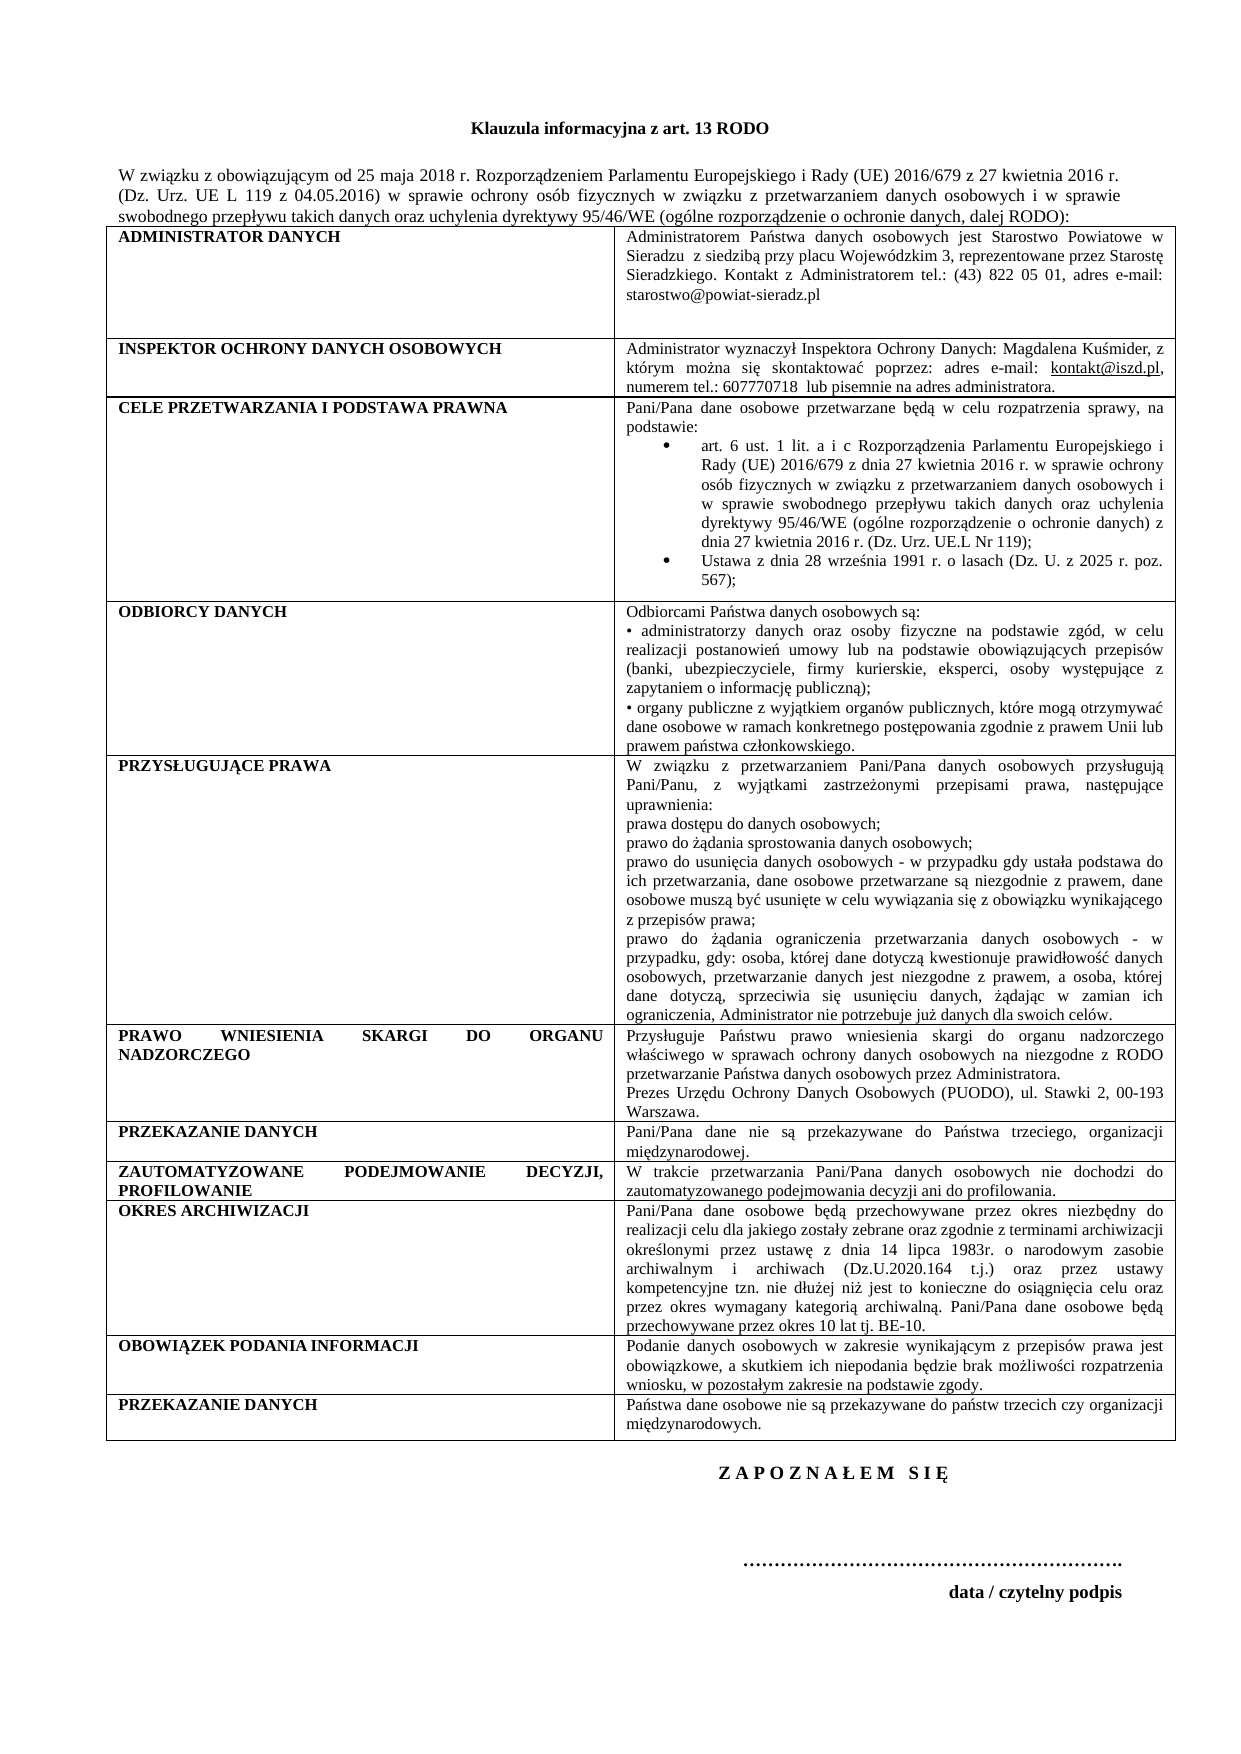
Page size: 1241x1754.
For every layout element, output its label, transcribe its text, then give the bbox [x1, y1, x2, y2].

table_cell PRZEKAZANIE DANYCH [107, 1122, 614, 1161]
table_cell INSPEKTOR OCHRONY DANYCH OSOBOWYCH [107, 339, 614, 396]
table_cell PRZYSŁUGUJĄCE PRAWA [107, 756, 614, 1024]
text W związku z obowiązującym od 25 maja 2018 r. Rozporządzeniem Parlamentu Europejskiego i Rady (UE) 2016/679 z 27 kwietnia 2016 r. (Dz. Urz. UE L 119 z 04.05.2016) w sprawie ochrony osób fizycznych w związku z przetwarzaniem danych osobowych i w sprawie swobodnego przepływu takich danych oraz uchylenia dyrektywy 95/46/WE (ogólne rozporządzenie o ochronie danych, dalej RODO): [118, 165, 1122, 226]
text ……………………………………………………. [177, 1548, 1122, 1570]
table_cell Odbiorcami Państwa danych osobowych są: • administratorzy danych oraz osoby fizyczne na podstawie zgód, w celu realizacji postanowień umowy lub na podstawie obowiązujących przepisów (banki, ubezpieczyciele, firmy kurierskie, eksperci, osoby występujące z zapytaniem o informację publiczną); • organy publiczne z wyjątkiem organów publicznych, które mogą otrzymywać dane osobowe w ramach konkretnego postępowania zgodnie z prawem Unii lub prawem państwa członkowskiego. [615, 602, 1175, 755]
table_header Administratorem Państwa danych osobowych jest Starostwo Powiatowe w Sieradzu z siedzibą przy placu Wojewódzkim 3, reprezentowane przez Starostę Sieradzkiego. Kontakt z Administratorem tel.: (43) 822 05 01, adres e-mail: starostwo@powiat-sieradz.pl [615, 227, 1175, 338]
table_cell OBOWIĄZEK PODANIA INFORMACJI [107, 1336, 614, 1394]
table_cell OKRES ARCHIWIZACJI [107, 1201, 614, 1335]
text Klauzula informacyjna z art. 13 RODO [118, 118, 1122, 138]
table_cell ZAUTOMATYZOWANE PODEJMOWANIE DECYZJI, PROFILOWANIE [107, 1162, 614, 1200]
table_cell PRZEKAZANIE DANYCH [107, 1395, 614, 1440]
table_cell CELE PRZETWARZANIA I PODSTAWA PRAWNA [107, 398, 614, 601]
table_cell Państwa dane osobowe nie są przekazywane do państw trzecich czy organizacji międzynarodowych. [615, 1395, 1175, 1440]
table_cell ODBIORCY DANYCH [107, 602, 614, 755]
table_header ADMINISTRATOR DANYCH [107, 227, 614, 338]
table_cell Przysługuje Państwu prawo wniesienia skargi do organu nadzorczego właściwego w sprawach ochrony danych osobowych na niezgodne z RODO przetwarzanie Państwa danych osobowych przez Administratora. Prezes Urzędu Ochrony Danych Osobowych (PUODO), ul. Stawki 2, 00-193 Warszawa. [615, 1025, 1175, 1121]
table_cell Pani/Pana dane nie są przekazywane do Państwa trzeciego, organizacji międzynarodowej. [615, 1122, 1175, 1161]
table_cell W związku z przetwarzaniem Pani/Pana danych osobowych przysługują Pani/Panu, z wyjątkami zastrzeżonymi przepisami prawa, następujące uprawnienia: prawa dostępu do danych osobowych; prawo do żądania sprostowania danych osobowych; prawo do usunięcia danych osobowych - w przypadku gdy ustała podstawa do ich przetwarzania, dane osobowe przetwarzane są niezgodnie z prawem, dane osobowe muszą być usunięte w celu wywiązania się z obowiązku wynikającego z przepisów prawa; prawo do żądania ograniczenia przetwarzania danych osobowych - w przypadku, gdy: osoba, której dane dotyczą kwestionuje prawidłowość danych osobowych, przetwarzanie danych jest niezgodne z prawem, a osoba, której dane dotyczą, sprzeciwia się usunięciu danych, żądając w zamian ich ograniczenia, Administrator nie potrzebuje już danych dla swoich celów. [615, 756, 1175, 1024]
table_cell Pani/Pana dane osobowe przetwarzane będą w celu rozpatrzenia sprawy, na podstawie: art. 6 ust. 1 lit. a i c Rozporządzenia Parlamentu Europejskiego i Rady (UE) 2016/679 z dnia 27 kwietnia 2016 r. w sprawie ochrony osób fizycznych w związku z przetwarzaniem danych osobowych i w sprawie swobodnego przepływu takich danych oraz uchylenia dyrektywy 95/46/WE (ogólne rozporządzenie o ochronie danych) z dnia 27 kwietnia 2016 r. (Dz. Urz. UE.L Nr 119); Ustawa z dnia 28 września 1991 r. o lasach (Dz. U. z 2025 r. poz. 567); [615, 398, 1175, 601]
table_cell Administrator wyznaczył Inspektora Ochrony Danych: Magdalena Kuśmider, z którym można się skontaktować poprzez: adres e-mail: kontakt@iszd.pl, numerem tel.: 607770718 lub pisemnie na adres administratora. [615, 339, 1175, 396]
text Z A P O Z N A Ł E M S I Ę [118, 1462, 1122, 1484]
table_cell W trakcie przetwarzania Pani/Pana danych osobowych nie dochodzi do zautomatyzowanego podejmowania decyzji ani do profilowania. [615, 1162, 1175, 1200]
table_cell Pani/Pana dane osobowe będą przechowywane przez okres niezbędny do realizacji celu dla jakiego zostały zebrane oraz zgodnie z terminami archiwizacji określonymi przez ustawę z dnia 14 lipca 1983r. o narodowym zasobie archiwalnym i archiwach (Dz.U.2020.164 t.j.) oraz przez ustawy kompetencyjne tzn. nie dłużej niż jest to konieczne do osiągnięcia celu oraz przez okres wymagany kategorią archiwalną. Pani/Pana dane osobowe będą przechowywane przez okres 10 lat tj. BE-10. [615, 1201, 1175, 1335]
table_cell Podanie danych osobowych w zakresie wynikającym z przepisów prawa jest obowiązkowe, a skutkiem ich niepodania będzie brak możliwości rozpatrzenia wniosku, w pozostałym zakresie na podstawie zgody. [615, 1336, 1175, 1394]
table_cell PRAWO WNIESIENIA SKARGI DO ORGANU NADZORCZEGO [107, 1025, 614, 1121]
text data / czytelny podpis [177, 1581, 1122, 1602]
